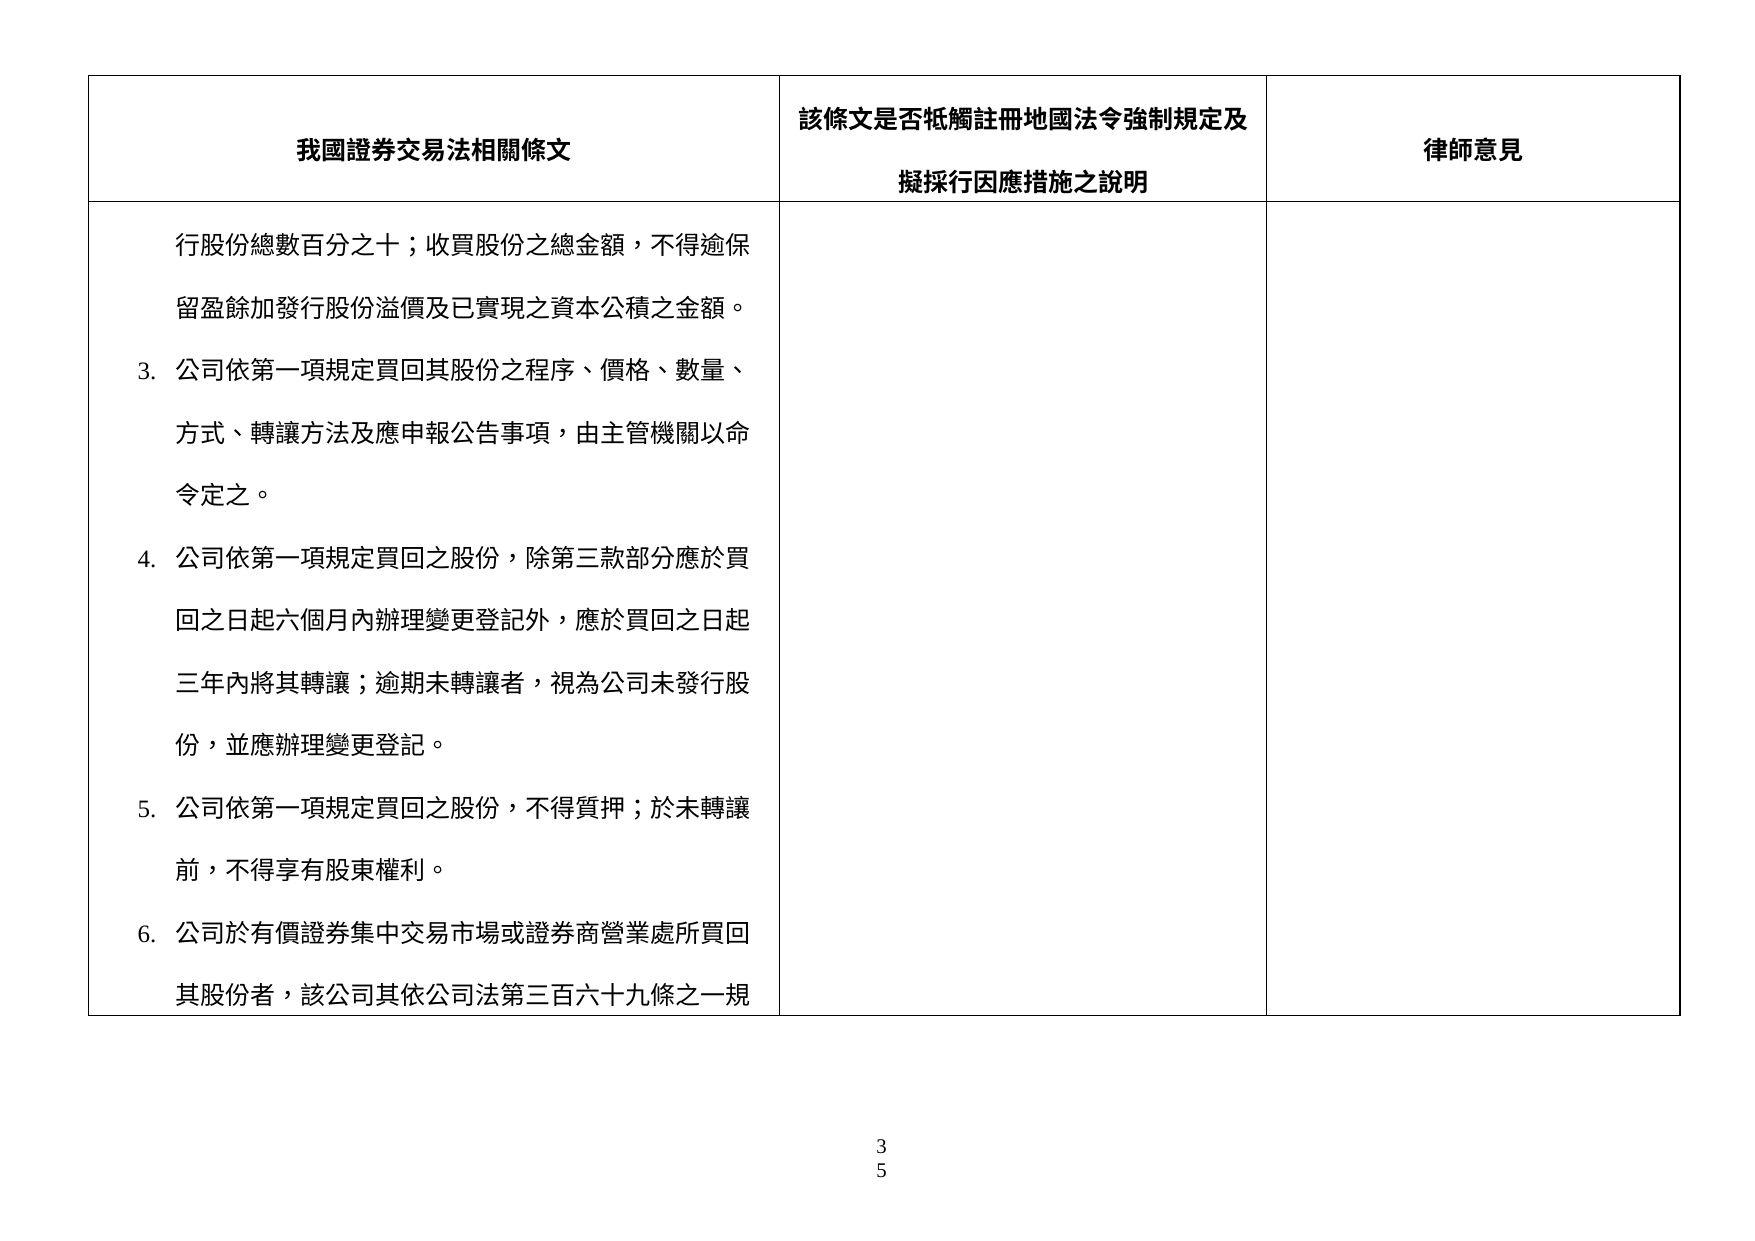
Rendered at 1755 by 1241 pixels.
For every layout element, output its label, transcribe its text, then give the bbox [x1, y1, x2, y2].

table_cell 第28條之2（買回本公司股份相關規定） 股票已在證券交易所上市或於證券商營業處所買賣之公司，有左列情事之一者，得經董事會三分之二以上董事之出席及出席董事超過二分之一同意，於有價證券集中交易市場或證券商營業處所或依第四十三條之一第二項規定買回其股份，不受公司法第一百六十七條第一項規定之限制： 轉讓股份予員工。 配合附認股權公司債、附認股權特別股、可轉換公司債、可轉換特別股或認股權憑證之發行，作為股權轉換之用。 為維護公司信用及股東權益所必要而買回，並辦理銷除股份者。 前項公司買回股份之數量比例，不得超過該公司已發行股份總數百分之十；收買股份之總金額，不得逾保留盈餘加發行股份溢價及已實現之資本公積之金額。 公司依第一項規定買回其股份之程序、價格、數量、方式、轉讓方法及應申報公告事項，由主管機關以命令定之。 公司依第一項規定買回之股份，除第三款部分應於買回之日起六個月內辦理變更登記外，應於買回之日起三年內將其轉讓；逾期未轉讓者，視為公司未發行股份，並應辦理變更登記。 公司依第一項規定買回之股份，不得質押；於未轉讓前，不得享有股東權利。 公司於有價證券集中交易市場或證券商營業處所買回其股份者，該公司其依公司法第三百六十九條之一規定之關係企業或董事、監察人、經理人之本人及其配偶、未成年子女或利用他人名義所持有之股份，於該公司買回之期間內不得賣出。 第一項董事會之決議及執行情形，應於最近一次之股東會報告；其因故未買回股份者，亦同。 [89, 202, 779, 1014]
table_header 我國證券交易法相關條文 [89, 76, 779, 201]
table_header 律師意見 [1267, 76, 1679, 201]
table_header 該條文是否牴觸註冊地國法令強制規定及擬採行因應措施之說明 [780, 76, 1266, 201]
table_cell [780, 202, 1266, 1014]
table_cell [1267, 202, 1679, 1014]
